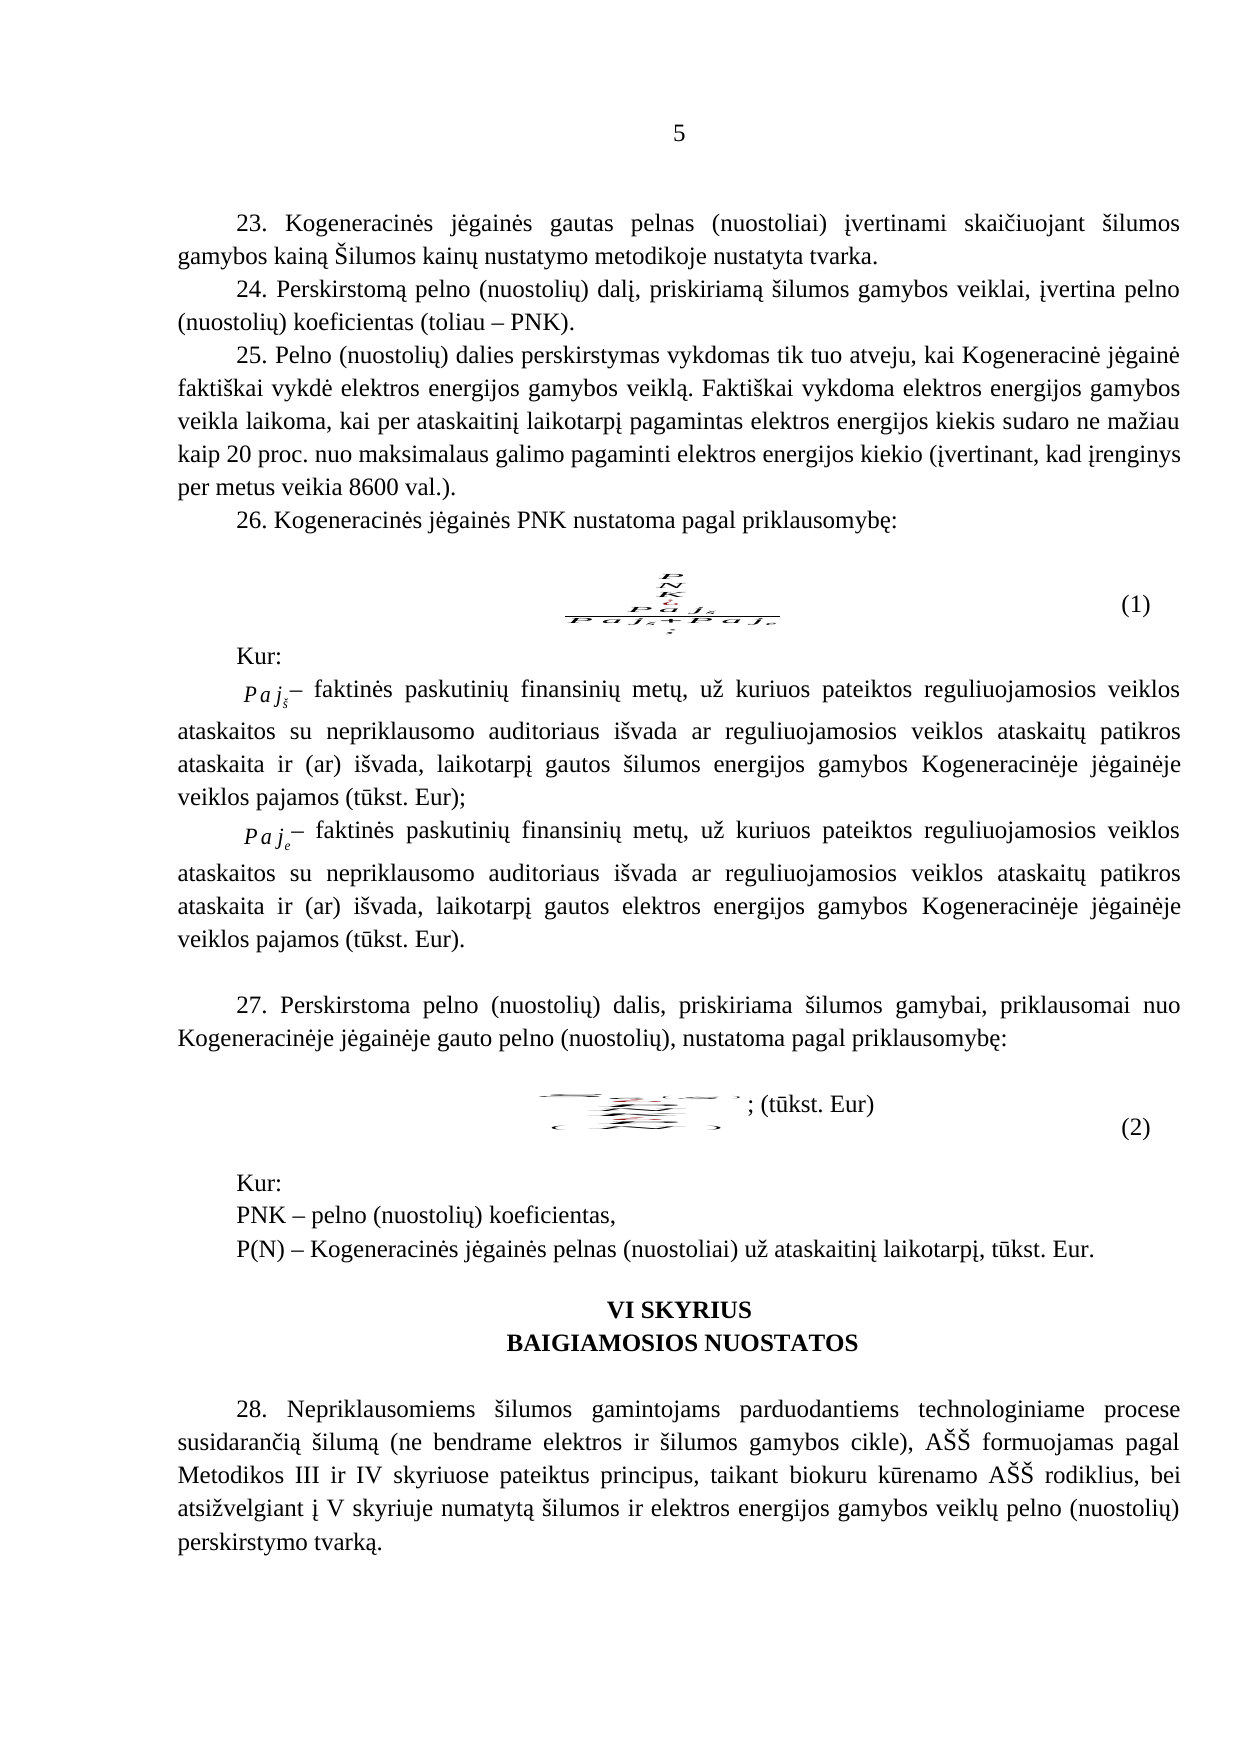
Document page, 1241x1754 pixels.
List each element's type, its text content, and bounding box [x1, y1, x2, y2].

table_header (1) [1090, 571, 1181, 641]
text Kur: [177, 1168, 1181, 1196]
table_header [177, 571, 253, 641]
table_header ; (tūkst. Eur) [253, 1089, 1090, 1168]
table_header [177, 1089, 253, 1168]
text 28. Nepriklausomiems šilumos gamintojams parduodantiems technologiniame procese susidarančią šilumą (ne bendrame elektros ir šilumos gamybos cikle), AŠŠ formuojamas pagal Metodikos III ir IV skyriuose pateiktus principus, taikant biokuru kūrenamo AŠŠ rodiklius, bei atsižvelgiant į V skyriuje numatytą šilumos ir elektros energijos gamybos veiklų pelno (nuostolių) perskirstymo tvarką. [177, 1394, 1181, 1555]
text 25. Pelno (nuostolių) dalies perskirstymas vykdomas tik tuo atveju, kai Kogeneracinė jėgainė faktiškai vykdė elektros energijos gamybos veiklą. Faktiškai vykdoma elektros energijos gamybos veikla laikoma, kai per ataskaitinį laikotarpį pagamintas elektros energijos kiekis sudaro ne mažiau kaip 20 proc. nuo maksimalaus galimo pagaminti elektros energijos kiekio (įvertinant, kad įrenginys per metus veikia 8600 val.). [177, 340, 1181, 501]
table_header [253, 571, 1090, 641]
text PNK – pelno (nuostolių) koeficientas, [177, 1201, 1181, 1229]
text 24. Perskirstomą pelno (nuostolių) dalį, priskiriamą šilumos gamybos veiklai, įvertina pelno (nuostolių) koeficientas (toliau – PNK). [177, 274, 1181, 336]
text VI SKYRIUS [177, 1295, 1181, 1324]
text 27. Perskirstoma pelno (nuostolių) dalis, priskiriama šilumos gamybai, priklausomai nuo Kogeneracinėje jėgainėje gauto pelno (nuostolių), nustatoma pagal priklausomybę: [177, 990, 1181, 1052]
text 26. Kogeneracinės jėgainės PNK nustatoma pagal priklausomybę: [177, 505, 1181, 534]
table_header (2) [1090, 1089, 1181, 1168]
text 23. Kogeneracinės jėgainės gautas pelnas (nuostoliai) įvertinami skaičiuojant šilumos gamybos kainą Šilumos kainų nustatymo metodikoje nustatyta tvarka. [177, 208, 1181, 270]
text BAIGIAMOSIOS NUOSTATOS [177, 1328, 1181, 1357]
text – faktinės paskutinių finansinių metų, už kuriuos pateiktos reguliuojamosios veiklos ataskaitos su nepriklausomo auditoriaus išvada ar reguliuojamosios veiklos ataskaitų patikros ataskaita ir (ar) išvada, laikotarpį gautos šilumos energijos gamybos Kogeneracinėje jėgainėje veiklos pajamos (tūkst. Eur); [177, 674, 1181, 811]
text – faktinės paskutinių finansinių metų, už kuriuos pateiktos reguliuojamosios veiklos ataskaitos su nepriklausomo auditoriaus išvada ar reguliuojamosios veiklos ataskaitų patikros ataskaita ir (ar) išvada, laikotarpį gautos elektros energijos gamybos Kogeneracinėje jėgainėje veiklos pajamos (tūkst. Eur). [177, 815, 1181, 953]
text P(N) – Kogeneracinės jėgainės pelnas (nuostoliai) už ataskaitinį laikotarpį, tūkst. Eur. [177, 1234, 1181, 1262]
text Kur: [177, 641, 1181, 669]
